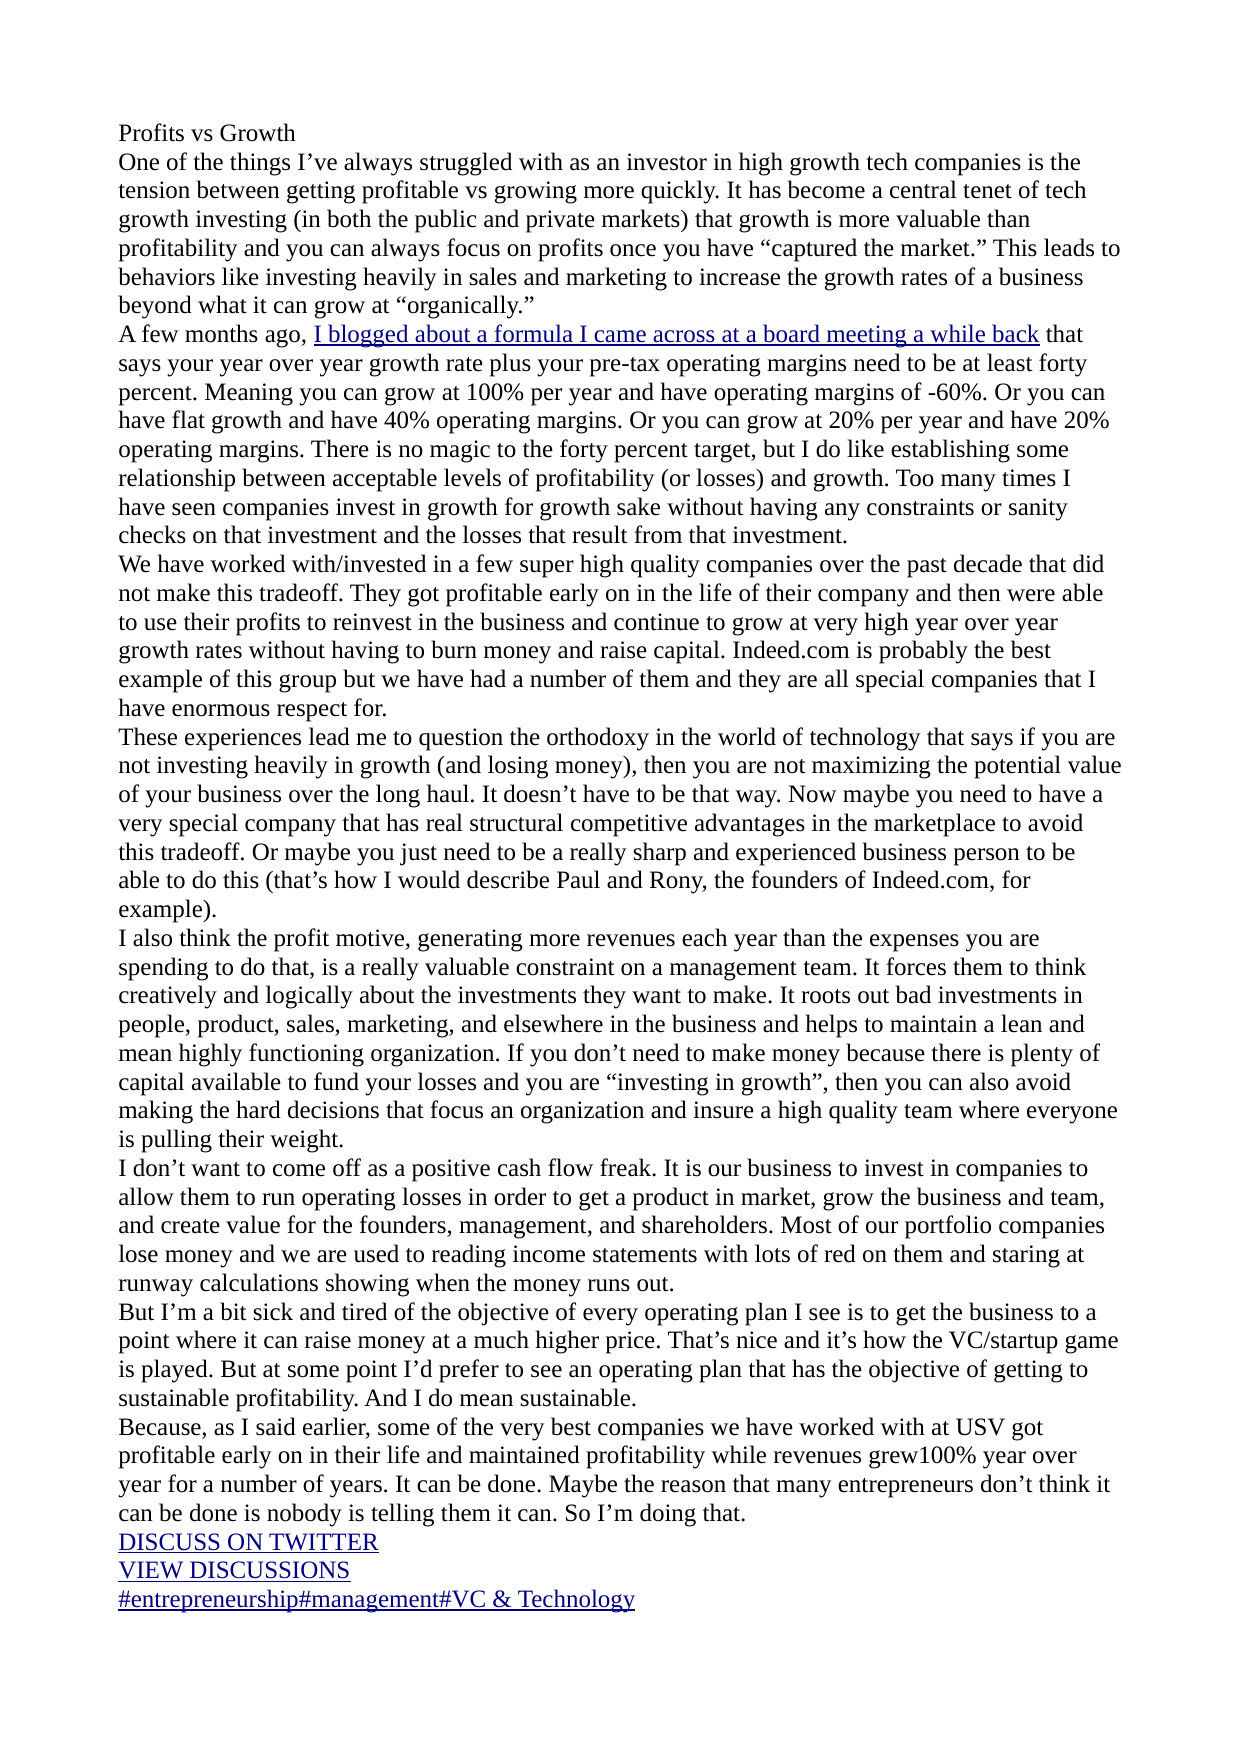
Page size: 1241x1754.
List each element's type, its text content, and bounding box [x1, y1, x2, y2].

text But I’m a bit sick and tired of the objective of every operating plan I see is to get the business to a point where it can raise money at a much higher price. That’s nice and it’s how the VC/startup game is played. But at some point I’d prefer to see an operating plan that has the objective of getting to sustainable profitability. And I do mean sustainable. [118, 1297, 1122, 1412]
text We have worked with/invested in a few super high quality companies over the past decade that did not make this tradeoff. They got profitable early on in the life of their company and then were able to use their profits to reinvest in the business and continue to grow at very high year over year growth rates without having to burn money and raise capital. Indeed.com is probably the best example of this group but we have had a number of them and they are all special companies that I have enormous respect for. [118, 549, 1122, 722]
text Because, as I said earlier, some of the very best companies we have worked with at USV got profitable early on in their life and maintained profitability while revenues grew100% year over year for a number of years. It can be done. Maybe the reason that many entrepreneurs don’t think it can be done is nobody is telling them it can. So I’m doing that. [118, 1412, 1122, 1527]
text A few months ago, I blogged about a formula I came across at a board meeting a while back that says your year over year growth rate plus your pre-tax operating margins need to be at least forty percent. Meaning you can grow at 100% per year and have operating margins of -60%. Or you can have flat growth and have 40% operating margins. Or you can grow at 20% per year and have 20% operating margins. There is no magic to the forty percent target, but I do like establishing some relationship between acceptable levels of profitability (or losses) and growth. Too many times I have seen companies invest in growth for growth sake without having any constraints or sanity checks on that investment and the losses that result from that investment. [118, 319, 1122, 549]
text I don’t want to come off as a positive cash flow freak. It is our business to invest in companies to allow them to run operating losses in order to get a product in market, grow the business and team, and create value for the founders, management, and shareholders. Most of our portfolio companies lose money and we are used to reading income statements with lots of red on them and staring at runway calculations showing when the money runs out. [118, 1153, 1122, 1297]
text #entrepreneurship#management#VC & Technology [118, 1584, 1122, 1613]
text Profits vs Growth [118, 118, 1122, 147]
text One of the things I’ve always struggled with as an investor in high growth tech companies is the tension between getting profitable vs growing more quickly. It has become a central tenet of tech growth investing (in both the public and private markets) that growth is more valuable than profitability and you can always focus on profits once you have “captured the market.” This leads to behaviors like investing heavily in sales and marketing to increase the growth rates of a business beyond what it can grow at “organically.” [118, 147, 1122, 319]
text I also think the profit motive, generating more revenues each year than the expenses you are spending to do that, is a really valuable constraint on a management team. It forces them to think creatively and logically about the investments they want to make. It roots out bad investments in people, product, sales, marketing, and elsewhere in the business and helps to maintain a lean and mean highly functioning organization. If you don’t need to make money because there is plenty of capital available to fund your losses and you are “investing in growth”, then you can also avoid making the hard decisions that focus an organization and insure a high quality team where everyone is pulling their weight. [118, 923, 1122, 1153]
text DISCUSS ON TWITTER [118, 1527, 1122, 1556]
text These experiences lead me to question the orthodoxy in the world of technology that says if you are not investing heavily in growth (and losing money), then you are not maximizing the potential value of your business over the long haul. It doesn’t have to be that way. Now maybe you need to have a very special company that has real structural competitive advantages in the marketplace to avoid this tradeoff. Or maybe you just need to be a really sharp and experienced business person to be able to do this (that’s how I would describe Paul and Rony, the founders of Indeed.com, for example). [118, 722, 1122, 923]
text VIEW DISCUSSIONS [118, 1556, 1122, 1584]
